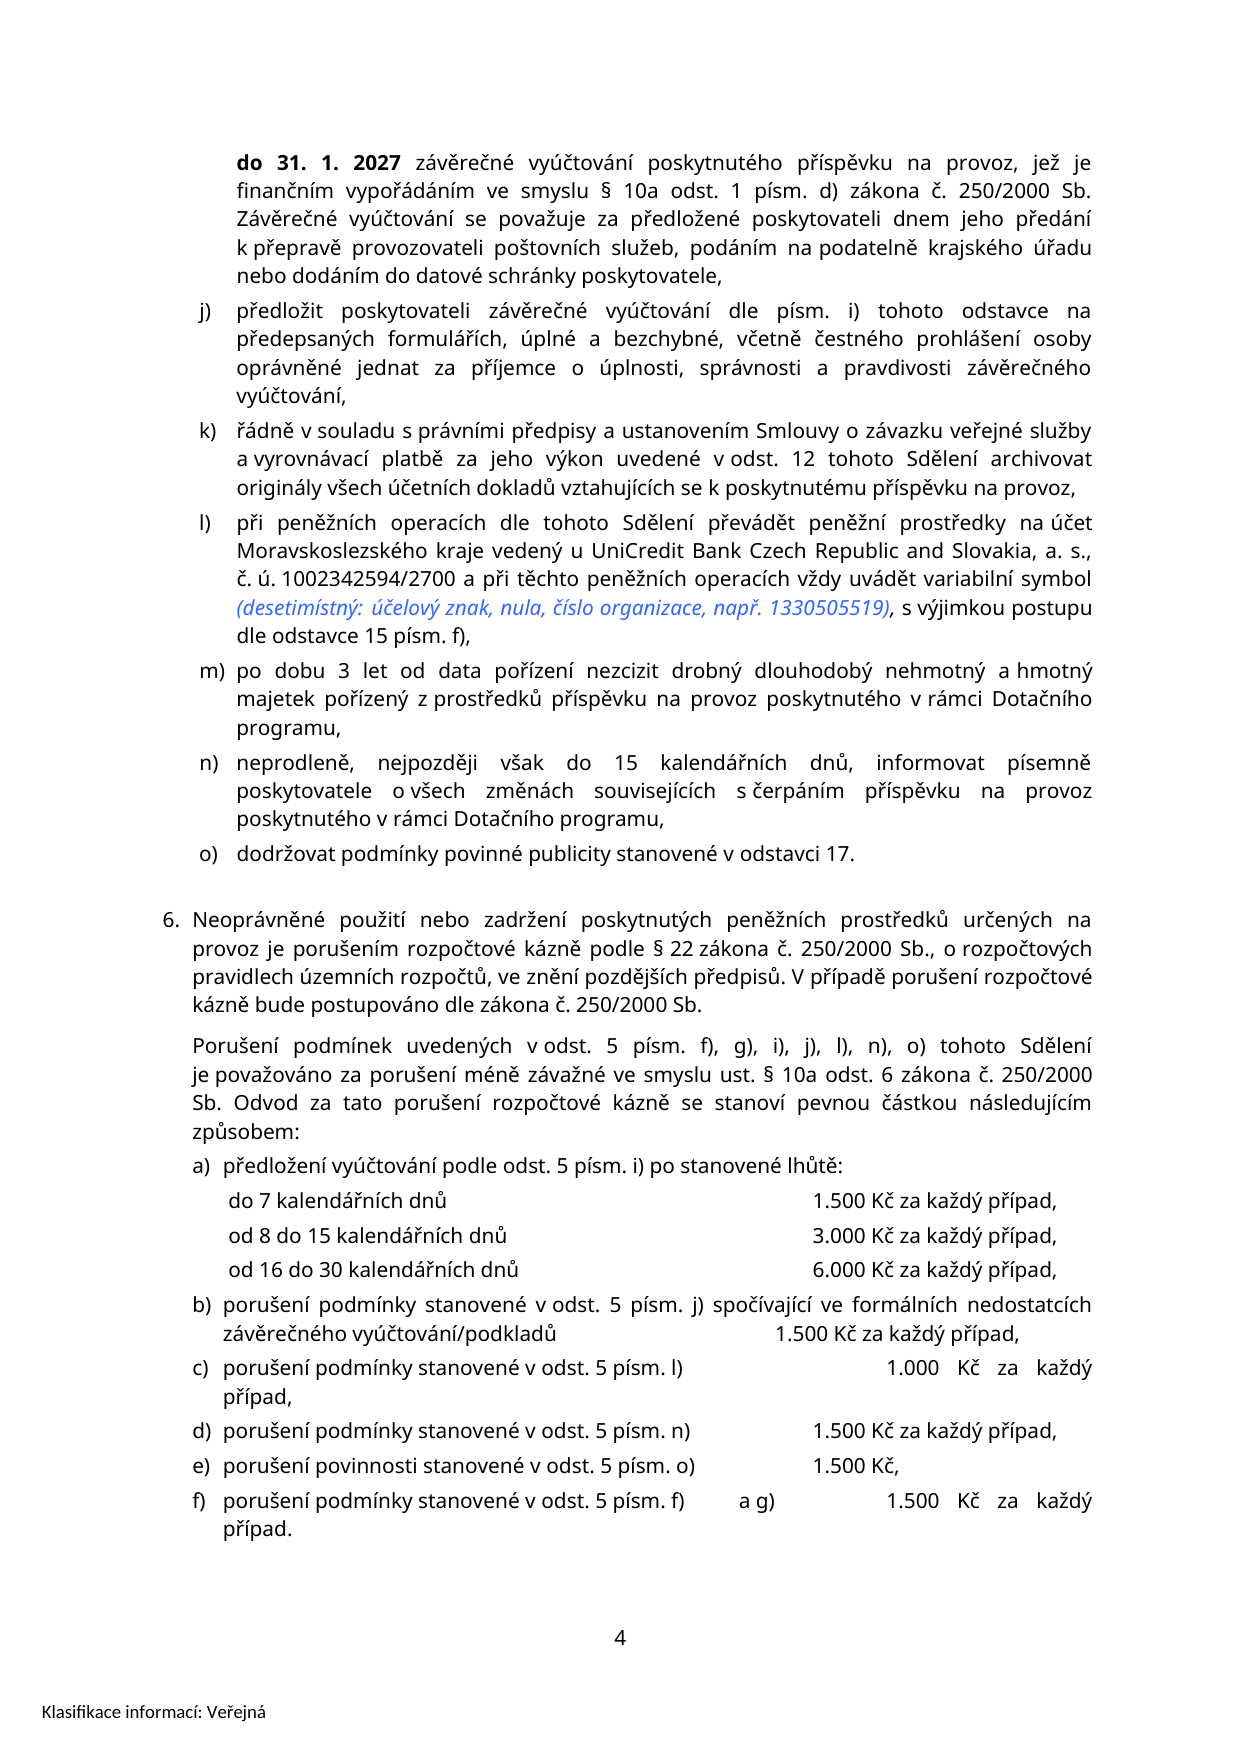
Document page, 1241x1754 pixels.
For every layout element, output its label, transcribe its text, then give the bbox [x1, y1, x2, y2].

list po dobu 3 let od data pořízení nezcizit drobný dlouhodobý nehmotný a hmotný majetek pořízený z prostředků příspěvku na provoz poskytnutého v rámci Dotačního programu, [199, 656, 1092, 741]
text Porušení podmínek uvedených v odst. 5 písm. f), g), i), j), l), n), o) tohoto Sdělení je považováno za porušení méně závažné ve smyslu ust. § 10a odst. 6 zákona č. 250/2000 Sb. Odvod za tato porušení rozpočtové kázně se stanoví pevnou částkou následujícím způsobem: [192, 1031, 1092, 1145]
list porušení podmínky stanovené v odst. 5 písm. j) spočívající ve formálních nedostatcích závěrečného vyúčtování/podkladů 1.500 Kč za každý případ, [192, 1290, 1092, 1347]
list předložení vyúčtování podle odst. 5 písm. i) po stanovené lhůtě: [192, 1151, 1092, 1180]
list řádně v souladu s právními předpisy a ustanovením Smlouvy o závazku veřejné služby a vyrovnávací platbě za jeho výkon uvedené v odst. 12 tohoto Sdělení archivovat originály všech účetních dokladů vztahujících se k poskytnutému příspěvku na provoz, [199, 416, 1092, 501]
list při peněžních operacích dle tohoto Sdělení převádět peněžní prostředky na účet Moravskoslezského kraje vedený u UniCredit Bank Czech Republic and Slovakia, a. s., č. ú. 1002342594/2700 a při těchto peněžních operacích vždy uvádět variabilní symbol (desetimístný: účelový znak, nula, číslo organizace, např. 1330505519), s výjimkou postupu dle odstavce 15 písm. f), [199, 508, 1092, 650]
list porušení podmínky stanovené v odst. 5 písm. l) 1.000 Kč za každý případ, [192, 1353, 1092, 1410]
list porušení povinnosti stanovené v odst. 5 písm. o) 1.500 Kč, [192, 1451, 1092, 1479]
list neprodleně, nejpozději však do 15 kalendářních dnů, informovat písemně poskytovatele o všech změnách souvisejících s čerpáním příspěvku na provoz poskytnutého v rámci Dotačního programu, [199, 748, 1092, 833]
list předložit poskytovateli závěrečné vyúčtování dle písm. i) tohoto odstavce na předepsaných formulářích, úplné a bezchybné, včetně čestného prohlášení osoby oprávněné jednat za příjemce o úplnosti, správnosti a pravdivosti závěrečného vyúčtování, [199, 296, 1092, 410]
list do 31. 1. 2027 závěrečné vyúčtování poskytnutého příspěvku na provoz, jež je finančním vypořádáním ve smyslu § 10a odst. 1 písm. d) zákona č. 250/2000 Sb. Závěrečné vyúčtování se považuje za předložené poskytovateli dnem jeho předání k přepravě provozovateli poštovních služeb, podáním na podatelně krajského úřadu nebo dodáním do datové schránky poskytovatele, [199, 148, 1092, 290]
text od 8 do 15 kalendářních dnů 3.000 Kč za každý případ, [223, 1221, 1092, 1249]
list dodržovat podmínky povinné publicity stanovené v odstavci 17. [199, 839, 1092, 868]
list porušení podmínky stanovené v odst. 5 písm. n) 1.500 Kč za každý případ, [192, 1416, 1092, 1445]
text do 7 kalendářních dnů 1.500 Kč za každý případ, [223, 1186, 1092, 1214]
text od 16 do 30 kalendářních dnů 6.000 Kč za každý případ, [223, 1256, 1092, 1284]
list Neoprávněné použití nebo zadržení poskytnutých peněžních prostředků určených na provoz je porušením rozpočtové kázně podle § 22 zákona č. 250/2000 Sb., o rozpočtových pravidlech územních rozpočtů, ve znění pozdějších předpisů. V případě porušení rozpočtové kázně bude postupováno dle zákona č. 250/2000 Sb. [162, 905, 1092, 1019]
list porušení podmínky stanovené v odst. 5 písm. f) a g) 1.500 Kč za každý případ. [192, 1486, 1092, 1543]
